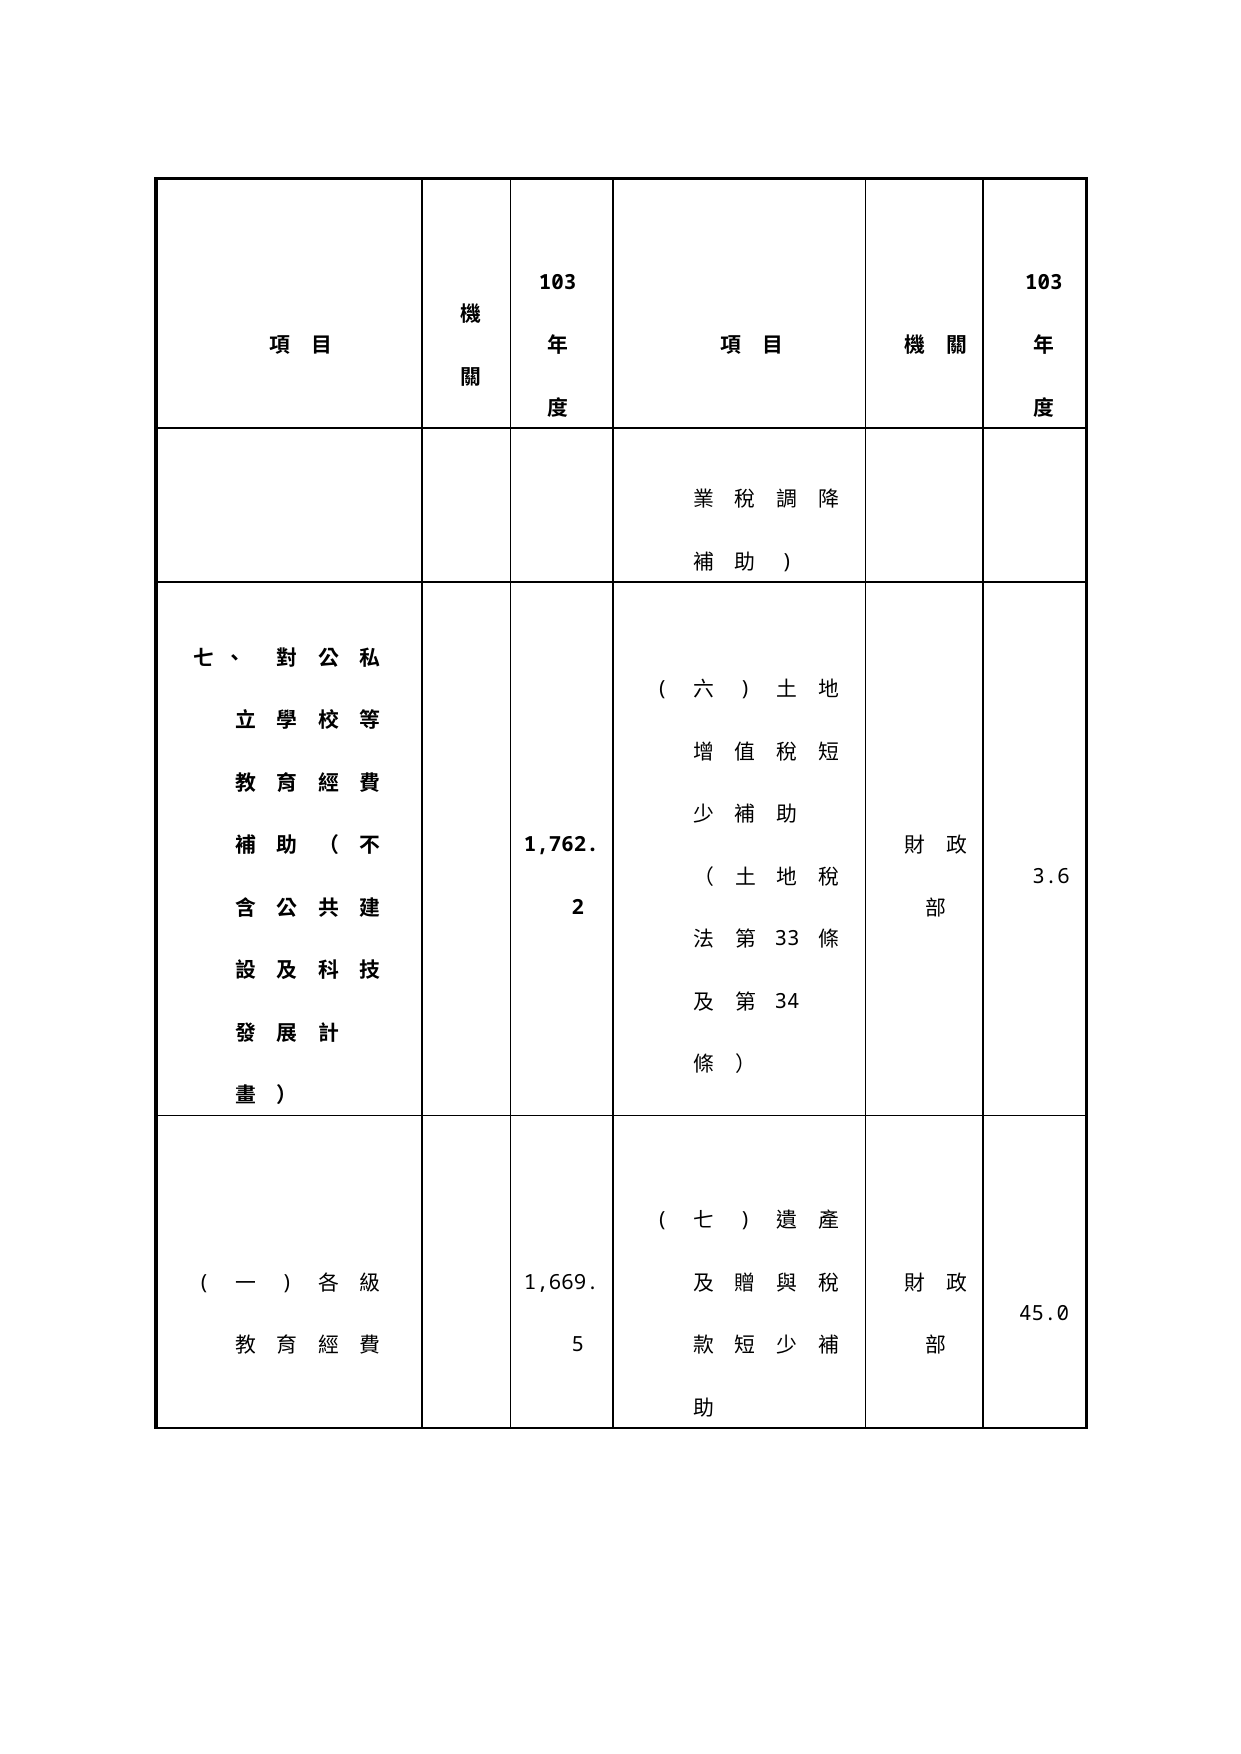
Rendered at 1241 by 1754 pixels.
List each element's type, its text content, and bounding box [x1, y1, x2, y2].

table_cell 財政部 [866, 1116, 982, 1427]
table_cell [866, 429, 982, 581]
table_cell 財政部 [866, 583, 982, 1115]
table_cell (六)土地增值稅短少補助（土地稅法第33條及第34條） [614, 583, 865, 1115]
table_cell 七、對公私立學校等教育經費補助（不含公共建設及科技發展計畫） [158, 583, 421, 1115]
table_cell 45.0 [984, 1116, 1085, 1427]
table_cell [158, 429, 421, 581]
table_cell (一)各級教育經費 [158, 1116, 421, 1427]
table_cell [423, 429, 510, 581]
table_cell [984, 429, 1085, 581]
table_cell [511, 429, 612, 581]
table_cell [423, 583, 510, 1115]
table_cell 1,669.5 [511, 1116, 612, 1427]
table_cell 3.6 [984, 583, 1085, 1115]
table_cell 1,762.2 [511, 583, 612, 1115]
table_cell (七)遺產及贈與稅款短少補助 [614, 1116, 865, 1427]
table_header 項目 [614, 180, 865, 427]
table_header 項目 [158, 180, 421, 427]
table_cell 業稅調降補助) [614, 429, 865, 581]
table_header 機關 [423, 180, 510, 427]
table_header 機關 [866, 180, 982, 427]
table_cell [423, 1116, 510, 1427]
table_header 103年度 [511, 180, 612, 427]
table_header 103年度 [984, 180, 1085, 427]
